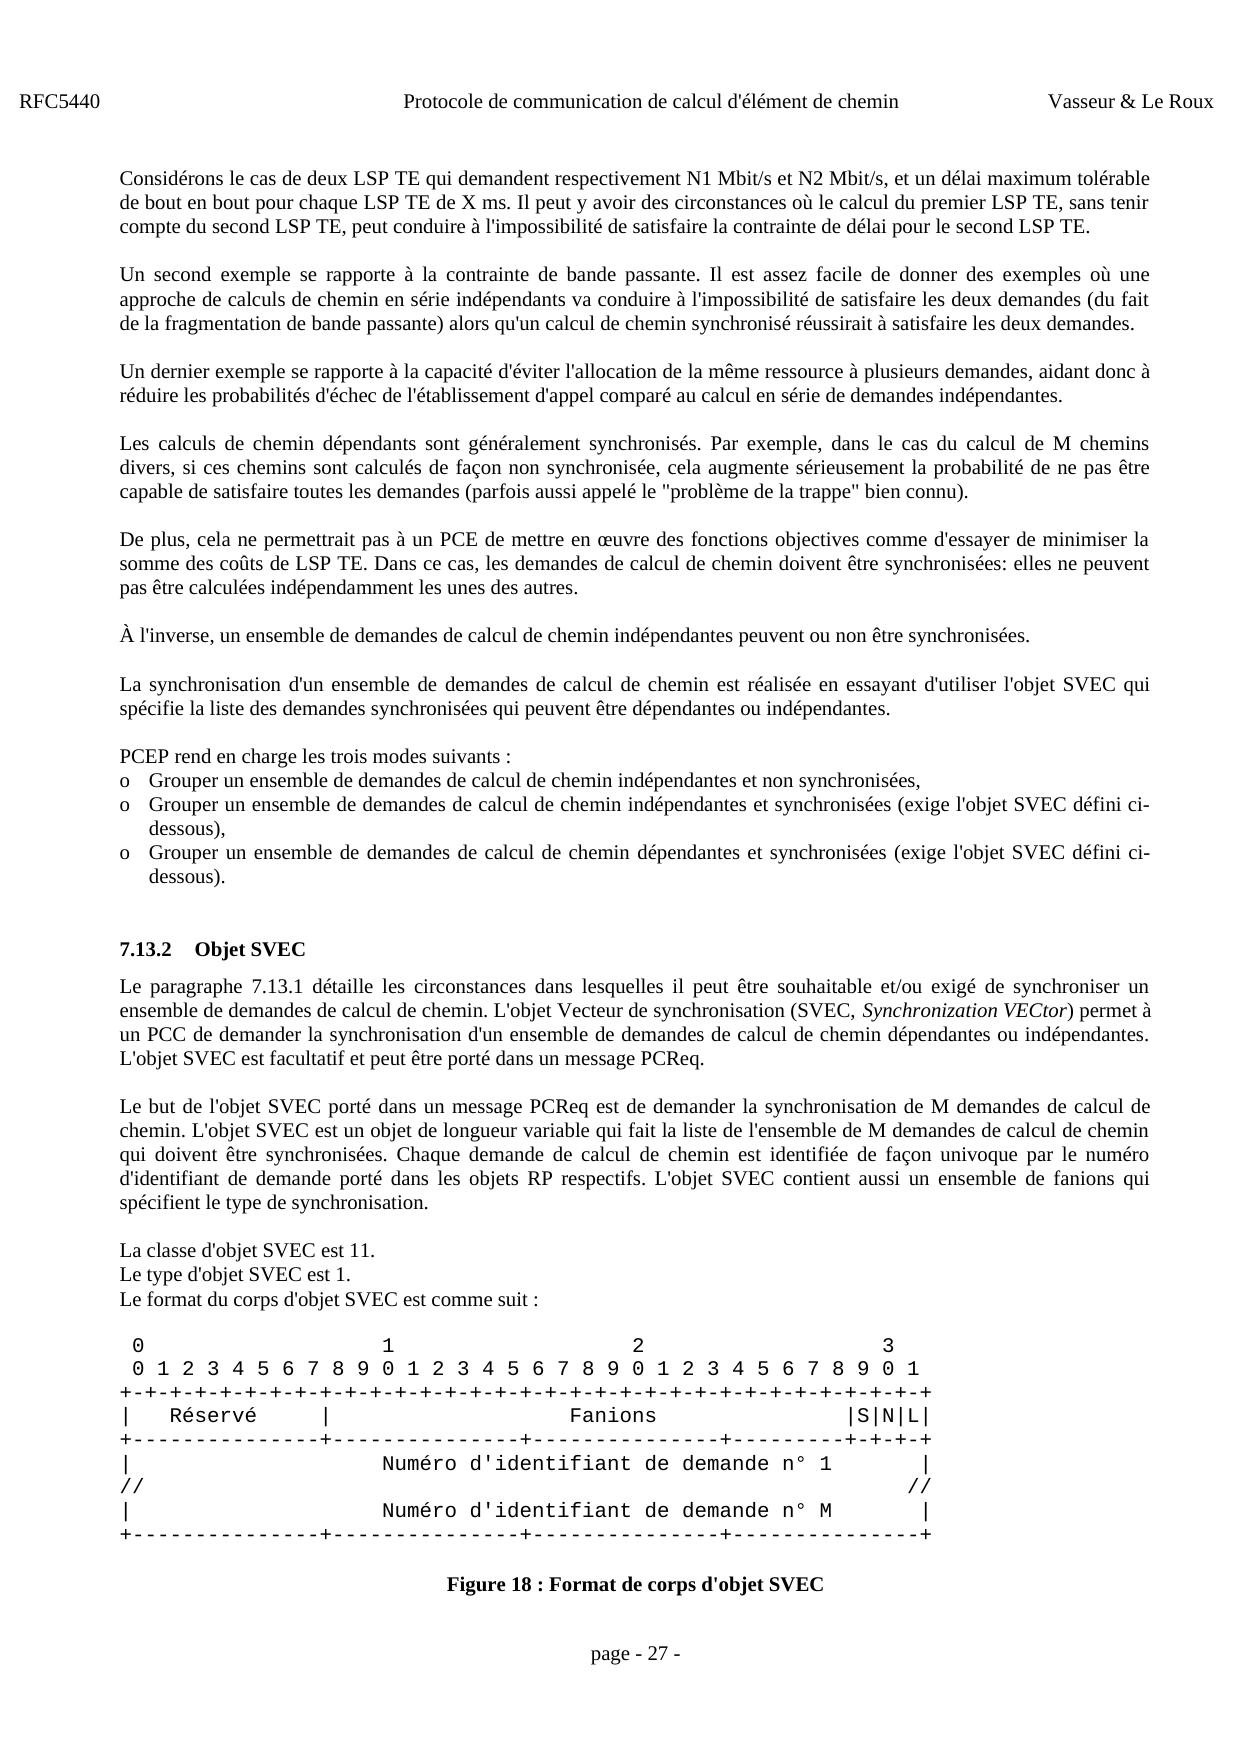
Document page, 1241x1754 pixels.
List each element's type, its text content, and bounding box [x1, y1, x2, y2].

text | Numéro d'identifiant de demande n° M | [119, 1500, 1152, 1524]
text | Numéro d'identifiant de demande n° 1 | [119, 1453, 1152, 1476]
text o Grouper un ensemble de demandes de calcul de chemin dépendantes et synchronisées (exige l'objet SVEC défini ci-dessous). [119, 840, 1152, 888]
text +-+-+-+-+-+-+-+-+-+-+-+-+-+-+-+-+-+-+-+-+-+-+-+-+-+-+-+-+-+-+-+-+ [119, 1382, 1152, 1406]
text De plus, cela ne permettrait pas à un PCE de mettre en œuvre des fonctions objectives comme d'essayer de minimiser la somme des coûts de LSP TE. Dans ce cas, les demandes de calcul de chemin doivent être synchronisées: elles ne peuvent pas être calculées indépendamment les unes des autres. [119, 527, 1152, 599]
text Un dernier exemple se rapporte à la capacité d'éviter l'allocation de la même ressource à plusieurs demandes, aidant donc à réduire les probabilités d'échec de l'établissement d'appel comparé au calcul en série de demandes indépendantes. [119, 359, 1152, 407]
text Le type d'objet SVEC est 1. [119, 1262, 1152, 1286]
text Un second exemple se rapporte à la contrainte de bande passante. Il est assez facile de donner des exemples où une approche de calculs de chemin en série indépendants va conduire à l'impossibilité de satisfaire les deux demandes (du fait de la fragmentation de bande passante) alors qu'un calcul de chemin synchronisé réussirait à satisfaire les deux demandes. [119, 262, 1152, 334]
text Considérons le cas de deux LSP TE qui demandent respectivement N1 Mbit/s et N2 Mbit/s, et un délai maximum tolérable de bout en bout pour chaque LSP TE de X ms. Il peut y avoir des circonstances où le calcul du premier LSP TE, sans tenir compte du second LSP TE, peut conduire à l'impossibilité de satisfaire la contrainte de délai pour le second LSP TE. [119, 166, 1152, 238]
text +---------------+---------------+---------------+---------------+ [119, 1524, 1152, 1547]
text // // [119, 1476, 1152, 1500]
text 0 1 2 3 4 5 6 7 8 9 0 1 2 3 4 5 6 7 8 9 0 1 2 3 4 5 6 7 8 9 0 1 [119, 1358, 1152, 1382]
text La synchronisation d'un ensemble de demandes de calcul de chemin est réalisée en essayant d'utiliser l'objet SVEC qui spécifie la liste des demandes synchronisées qui peuvent être dépendantes ou indépendantes. [119, 671, 1152, 719]
text o Grouper un ensemble de demandes de calcul de chemin indépendantes et non synchronisées, [119, 768, 1152, 792]
text Les calculs de chemin dépendants sont généralement synchronisés. Par exemple, dans le cas du calcul de M chemins divers, si ces chemins sont calculés de façon non synchronisée, cela augmente sérieusement la probabilité de ne pas être capable de satisfaire toutes les demandes (parfois aussi appelé le "problème de la trappe" bien connu). [119, 431, 1152, 503]
text Le paragraphe 7.13.1 détaille les circonstances dans lesquelles il peut être souhaitable et/ou exigé de synchroniser un ensemble de demandes de calcul de chemin. L'objet Vecteur de synchronisation (SVEC, Synchronization VECtor) permet à un PCC de demander la synchronisation d'un ensemble de demandes de calcul de chemin dépendantes ou indépendantes. L'objet SVEC est facultatif et peut être porté dans un message PCReq. [119, 974, 1152, 1070]
text Le format du corps d'objet SVEC est comme suit : [119, 1286, 1152, 1311]
text PCEP rend en charge les trois modes suivants : [119, 744, 1152, 768]
text Le but de l'objet SVEC porté dans un message PCReq est de demander la synchronisation de M demandes de calcul de chemin. L'objet SVEC est un objet de longueur variable qui fait la liste de l'ensemble de M demandes de calcul de chemin qui doivent être synchronisées. Chaque demande de calcul de chemin est identifiée de façon univoque par le numéro d'identifiant de demande porté dans les objets RP respectifs. L'objet SVEC contient aussi un ensemble de fanions qui spécifient le type de synchronisation. [119, 1094, 1152, 1214]
text La classe d'objet SVEC est 11. [119, 1238, 1152, 1262]
text o Grouper un ensemble de demandes de calcul de chemin indépendantes et synchronisées (exige l'objet SVEC défini ci-dessous), [119, 792, 1152, 840]
subtitle Figure 18 : Format de corps d'objet SVEC [119, 1571, 1152, 1596]
text 0 1 2 3 [119, 1334, 1152, 1358]
subtitle 7.13.2 Objet SVEC [119, 937, 1152, 961]
text À l'inverse, un ensemble de demandes de calcul de chemin indépendantes peuvent ou non être synchronisées. [119, 623, 1152, 647]
text | Réservé | Fanions |S|N|L| [119, 1406, 1152, 1429]
text +---------------+---------------+---------------+---------+-+-+-+ [119, 1429, 1152, 1453]
